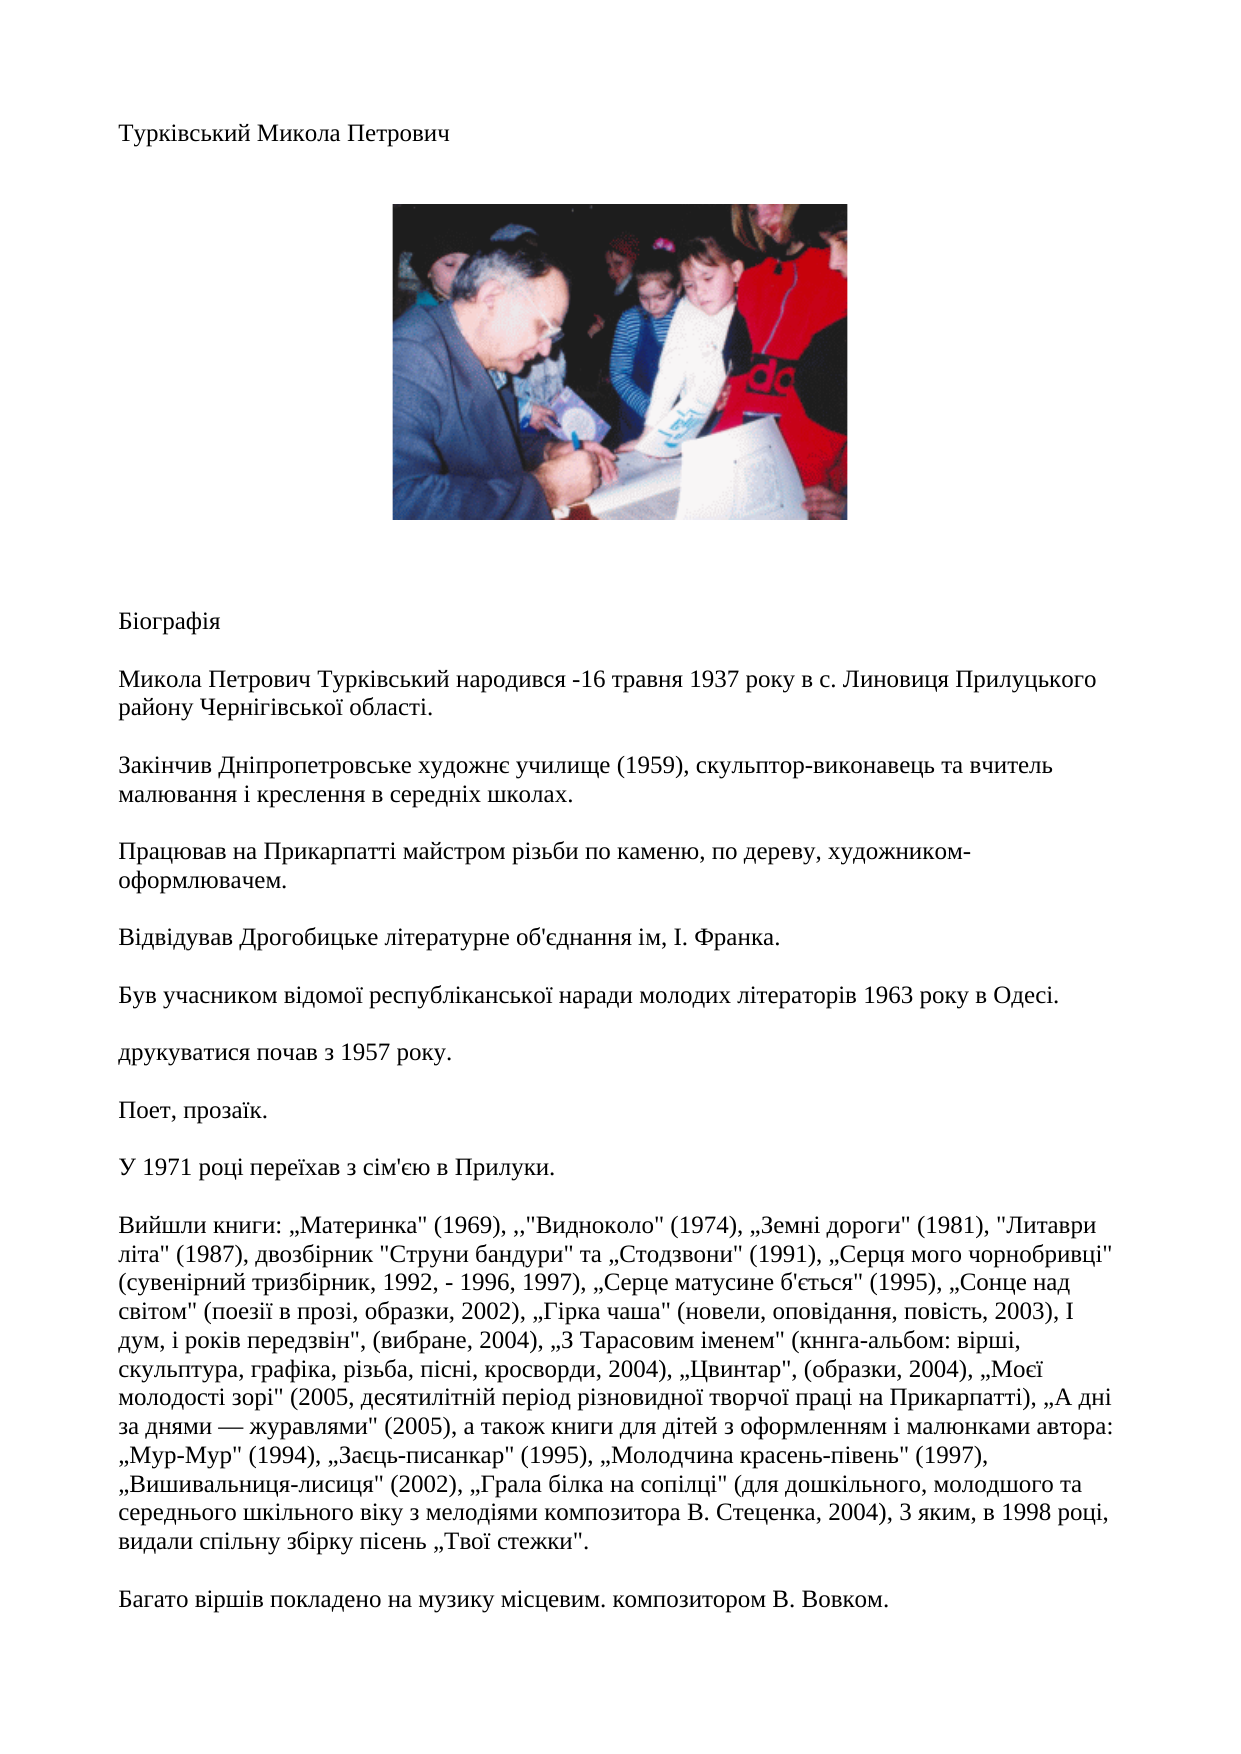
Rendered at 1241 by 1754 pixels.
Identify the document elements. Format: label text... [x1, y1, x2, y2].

picture [392, 204, 848, 520]
text Був учасником відомої республіканської наради молодих літераторів 1963 року в Одесі. [118, 980, 1122, 1009]
text Турківський Микола Петрович [118, 118, 1122, 147]
text Біографія [118, 606, 1122, 635]
text Відвідував Дрогобицьке літературне об'єднання ім, І. Франка. [118, 922, 1122, 951]
text друкуватися почав з 1957 року. [118, 1037, 1122, 1066]
text Вийшли книги: „Материнка" (1969), ,,"Видноколо" (1974), „Земні дороги" (1981), "Литаври літа" (1987), двозбірник "Струни бандури" та „Стодзвони" (1991), „Серця мого чорнобривці" (сувенірний тризбірник, 1992, - 1996, 1997), „Серце матусине б'ється" (1995), „Сонце над світом" (поезії в прозі, образки, 2002), „Гірка чаша" (новели, оповідання, повість, 2003), І дум, і років передзвін", (вибране, 2004), „З Тарасовим іменем" (кннга-альбом: вірші, скульптура, графіка, різьба, пісні, кросворди, 2004), „Цвинтар", (образки, 2004), „Моєї молодості зорі" (2005, десятилітній період різновидної творчої праці на Прикарпатті), „А дні за днями — журавлями" (2005), а також книги для дітей з оформленням і малюнками автора: „Мур-Мур" (1994), „Заєць-писанкар" (1995), „Молодчина красень-півень" (1997), „Вишивальниця-лисиця" (2002), „Грала білка на сопілці" (для дошкільного, молодшого та середнього шкільного віку з мелодіями композитора В. Стеценка, 2004), 3 яким, в 1998 році, видали спільну збірку пісень „Твої стежки". [118, 1210, 1122, 1555]
text У 1971 році переїхав з сім'єю в Прилуки. [118, 1152, 1122, 1181]
text Поет, прозаїк. [118, 1095, 1122, 1124]
text Закінчив Дніпропетровське художнє училище (1959), скульптор-виконавець та вчитель малювання і креслення в середніх школах. [118, 750, 1122, 807]
text Багато віршів покладено на музику місцевим. композитором В. Вовком. [118, 1584, 1122, 1612]
text Працював на Прикарпатті майстром різьби по каменю, по дереву, художником-оформлювачем. [118, 836, 1122, 894]
text Микола Петрович Турківський народився -16 травня 1937 року в с. Линовиця Прилуцького району Чернігівської області. [118, 664, 1122, 721]
